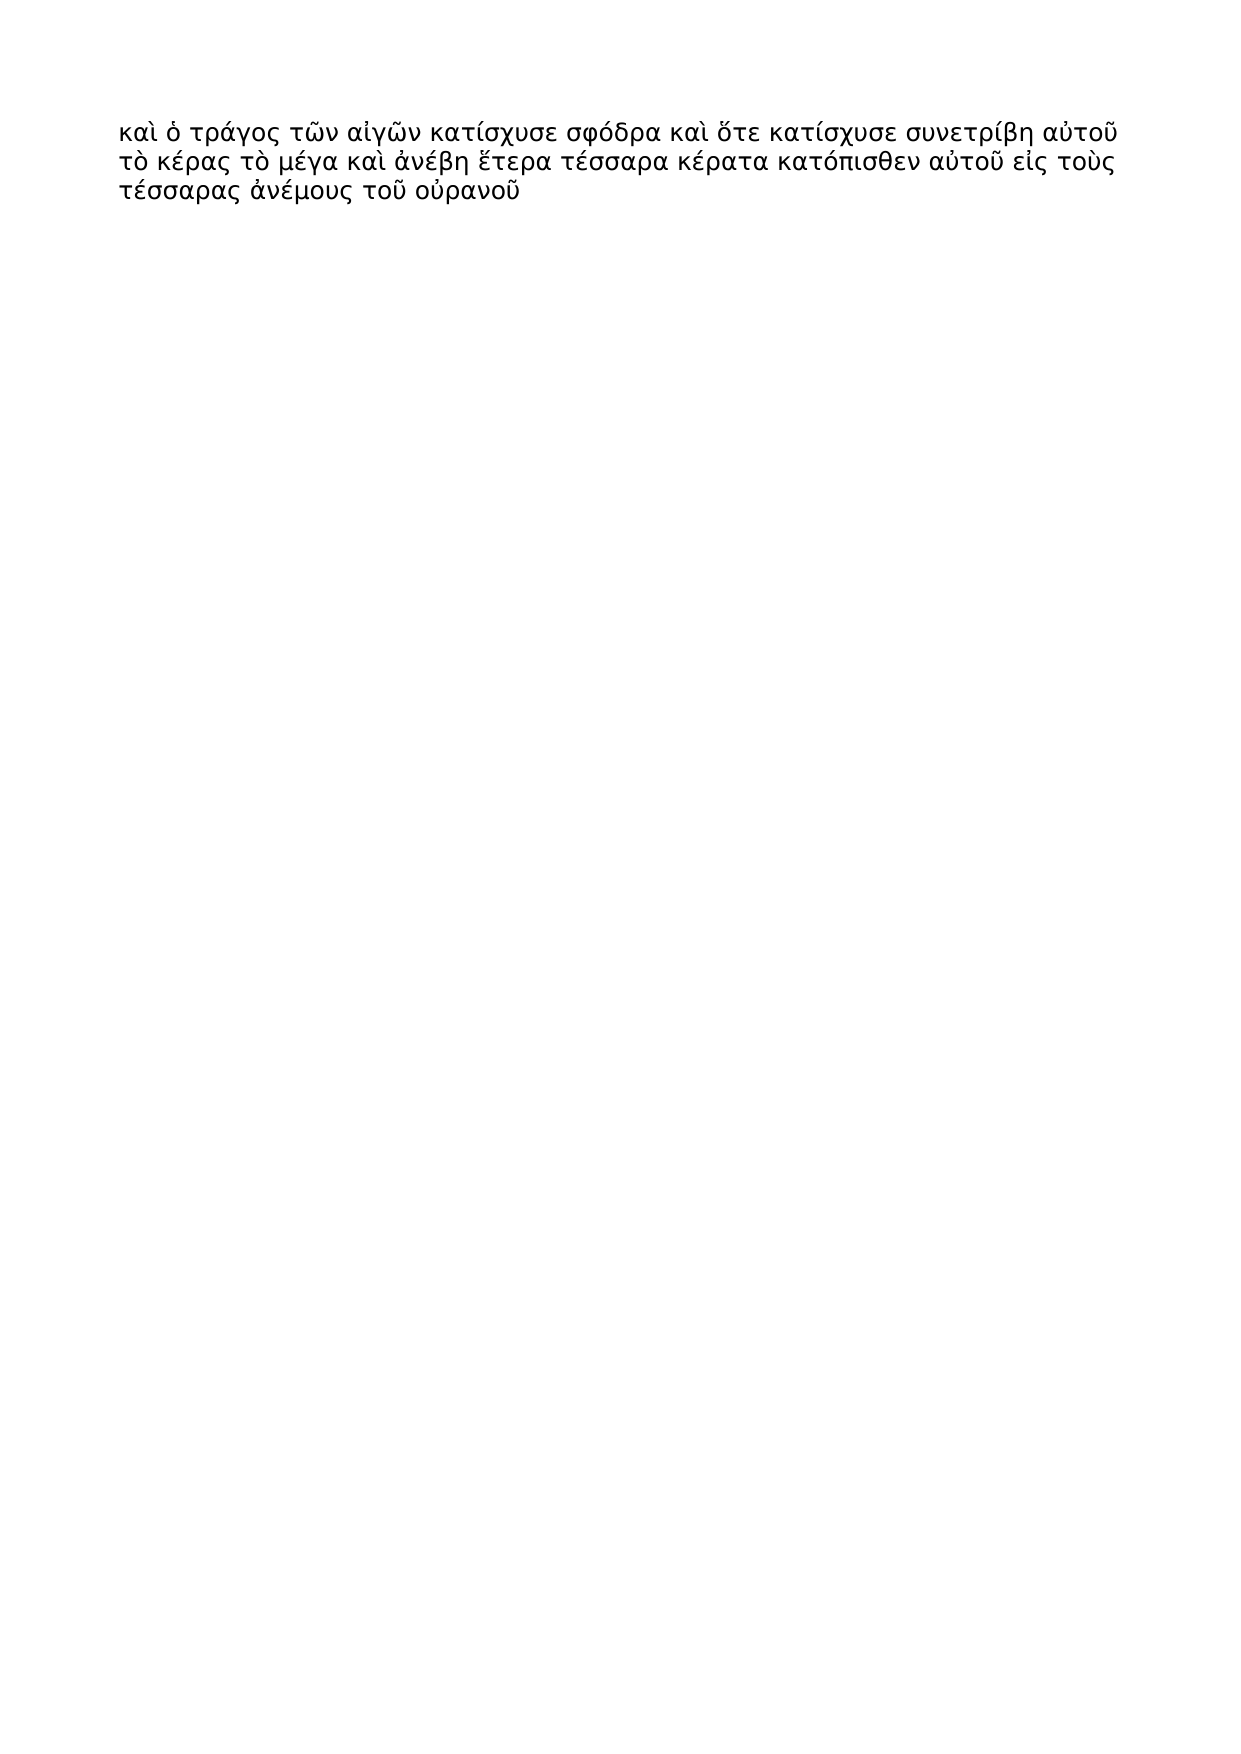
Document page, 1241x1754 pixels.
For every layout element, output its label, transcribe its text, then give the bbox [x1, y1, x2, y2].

text καὶ ὁ τράγος τῶν αἰγῶν κατίσχυσε σφόδρα καὶ ὅτε κατίσχυσε συνετρίβη αὐτοῦ τὸ κέρας τὸ μέγα καὶ ἀνέβη ἕτερα τέσσαρα κέρατα κατόπισθεν αὐτοῦ εἰς τοὺς τέσσαρας ἀνέμους τοῦ οὐρανοῦ [118, 118, 1122, 206]
